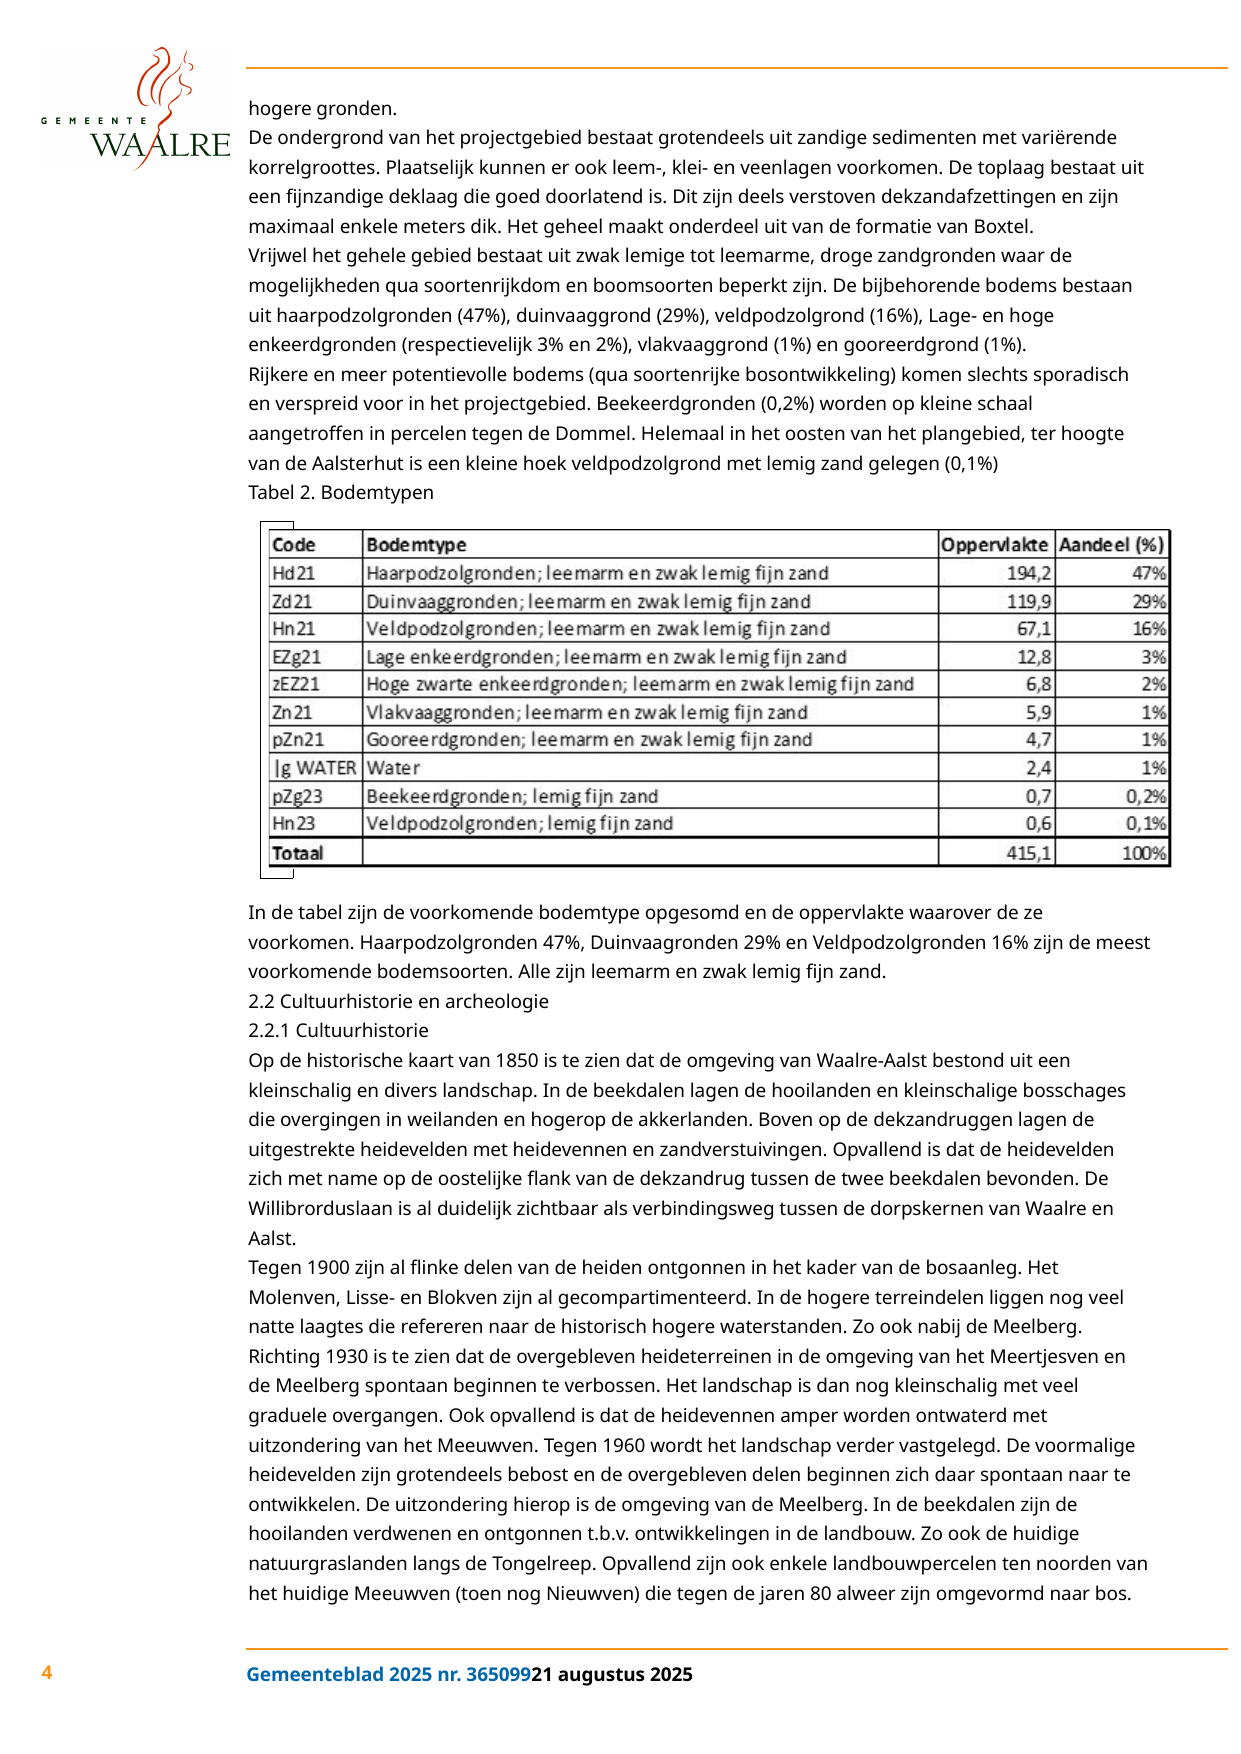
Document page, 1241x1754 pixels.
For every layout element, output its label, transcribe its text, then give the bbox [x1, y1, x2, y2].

text Tabel 2. Bodemtypen [248, 479, 1152, 505]
text Rijkere en meer potentievolle bodems (qua soortenrijke bosontwikkeling) komen slechts sporadisch en verspreid voor in het projectgebied. Beekeerdgronden (0,2%) worden op kleine schaal aangetroffen in percelen tegen de Dommel. Helemaal in het oosten van het plangebied, ter hoogte van de Aalsterhut is een kleine hoek veldpodzolgrond met lemig zand gelegen (0,1%) [248, 361, 1152, 476]
text In de tabel zijn de voorkomende bodemtype opgesomd en de oppervlakte waarover de ze voorkomen. Haarpodzolgronden 47%, Duinvaagronden 29% en Veldpodzolgronden 16% zijn de meest voorkomende bodemsoorten. Alle zijn leemarm en zwak lemig fijn zand. [248, 899, 1152, 984]
text hogere gronden. [248, 95, 1152, 121]
text Tegen 1900 zijn al flinke delen van de heiden ontgonnen in het kader van de bosaanleg. Het Molenven, Lisse- en Blokven zijn al gecompartimenteerd. In de hogere terreindelen liggen nog veel natte laagtes die refereren naar de historisch hogere waterstanden. Zo ook nabij de Meelberg. Richting 1930 is te zien dat de overgebleven heideterreinen in de omgeving van het Meertjesven en de Meelberg spontaan beginnen te verbossen. Het landschap is dan nog kleinschalig met veel graduele overgangen. Ook opvallend is dat de heidevennen amper worden ontwaterd met uitzondering van het Meeuwven. Tegen 1960 wordt het landschap verder vastgelegd. De voormalige heidevelden zijn grotendeels bebost en de overgebleven delen beginnen zich daar spontaan naar te ontwikkelen. De uitzondering hierop is de omgeving van de Meelberg. In de beekdalen zijn de hooilanden verdwenen en ontgonnen t.b.v. ontwikkelingen in de landbouw. Zo ook de huidige natuurgraslanden langs de Tongelreep. Opvallend zijn ook enkele landbouwpercelen ten noorden van het huidige Meeuwven (toen nog Nieuwven) die tegen de jaren 80 alweer zijn omgevormd naar bos. [248, 1254, 1152, 1606]
picture [268, 529, 1173, 869]
picture [41, 47, 231, 172]
text 2.2.1 Cultuurhistorie [248, 1018, 1152, 1043]
text Vrijwel het gehele gebied bestaat uit zwak lemige tot leemarme, droge zandgronden waar de mogelijkheden qua soortenrijkdom en boomsoorten beperkt zijn. De bijbehorende bodems bestaan uit haarpodzolgronden (47%), duinvaaggrond (29%), veldpodzolgrond (16%), Lage- en hoge enkeerdgronden (respectievelijk 3% en 2%), vlakvaaggrond (1%) en gooreerdgrond (1%). [248, 243, 1152, 357]
text Op de historische kaart van 1850 is te zien dat de omgeving van Waalre-Aalst bestond uit een kleinschalig en divers landschap. In de beekdalen lagen de hooilanden en kleinschalige bosschages die overgingen in weilanden en hogerop de akkerlanden. Boven op de dekzandruggen lagen de uitgestrekte heidevelden met heidevennen en zandverstuivingen. Opvallend is dat de heidevelden zich met name op de oostelijke flank van de dekzandrug tussen de twee beekdalen bevonden. De Willibrorduslaan is al duidelijk zichtbaar als verbindingsweg tussen de dorpskernen van Waalre en Aalst. [248, 1047, 1152, 1251]
text De ondergrond van het projectgebied bestaat grotendeels uit zandige sedimenten met variërende korrelgroottes. Plaatselijk kunnen er ook leem-, klei- en veenlagen voorkomen. De toplaag bestaat uit een fijnzandige deklaag die goed doorlatend is. Dit zijn deels verstoven dekzandafzettingen en zijn maximaal enkele meters dik. Het geheel maakt onderdeel uit van de formatie van Boxtel. [248, 124, 1152, 239]
text 2.2 Cultuurhistorie en archeologie [248, 988, 1152, 1014]
